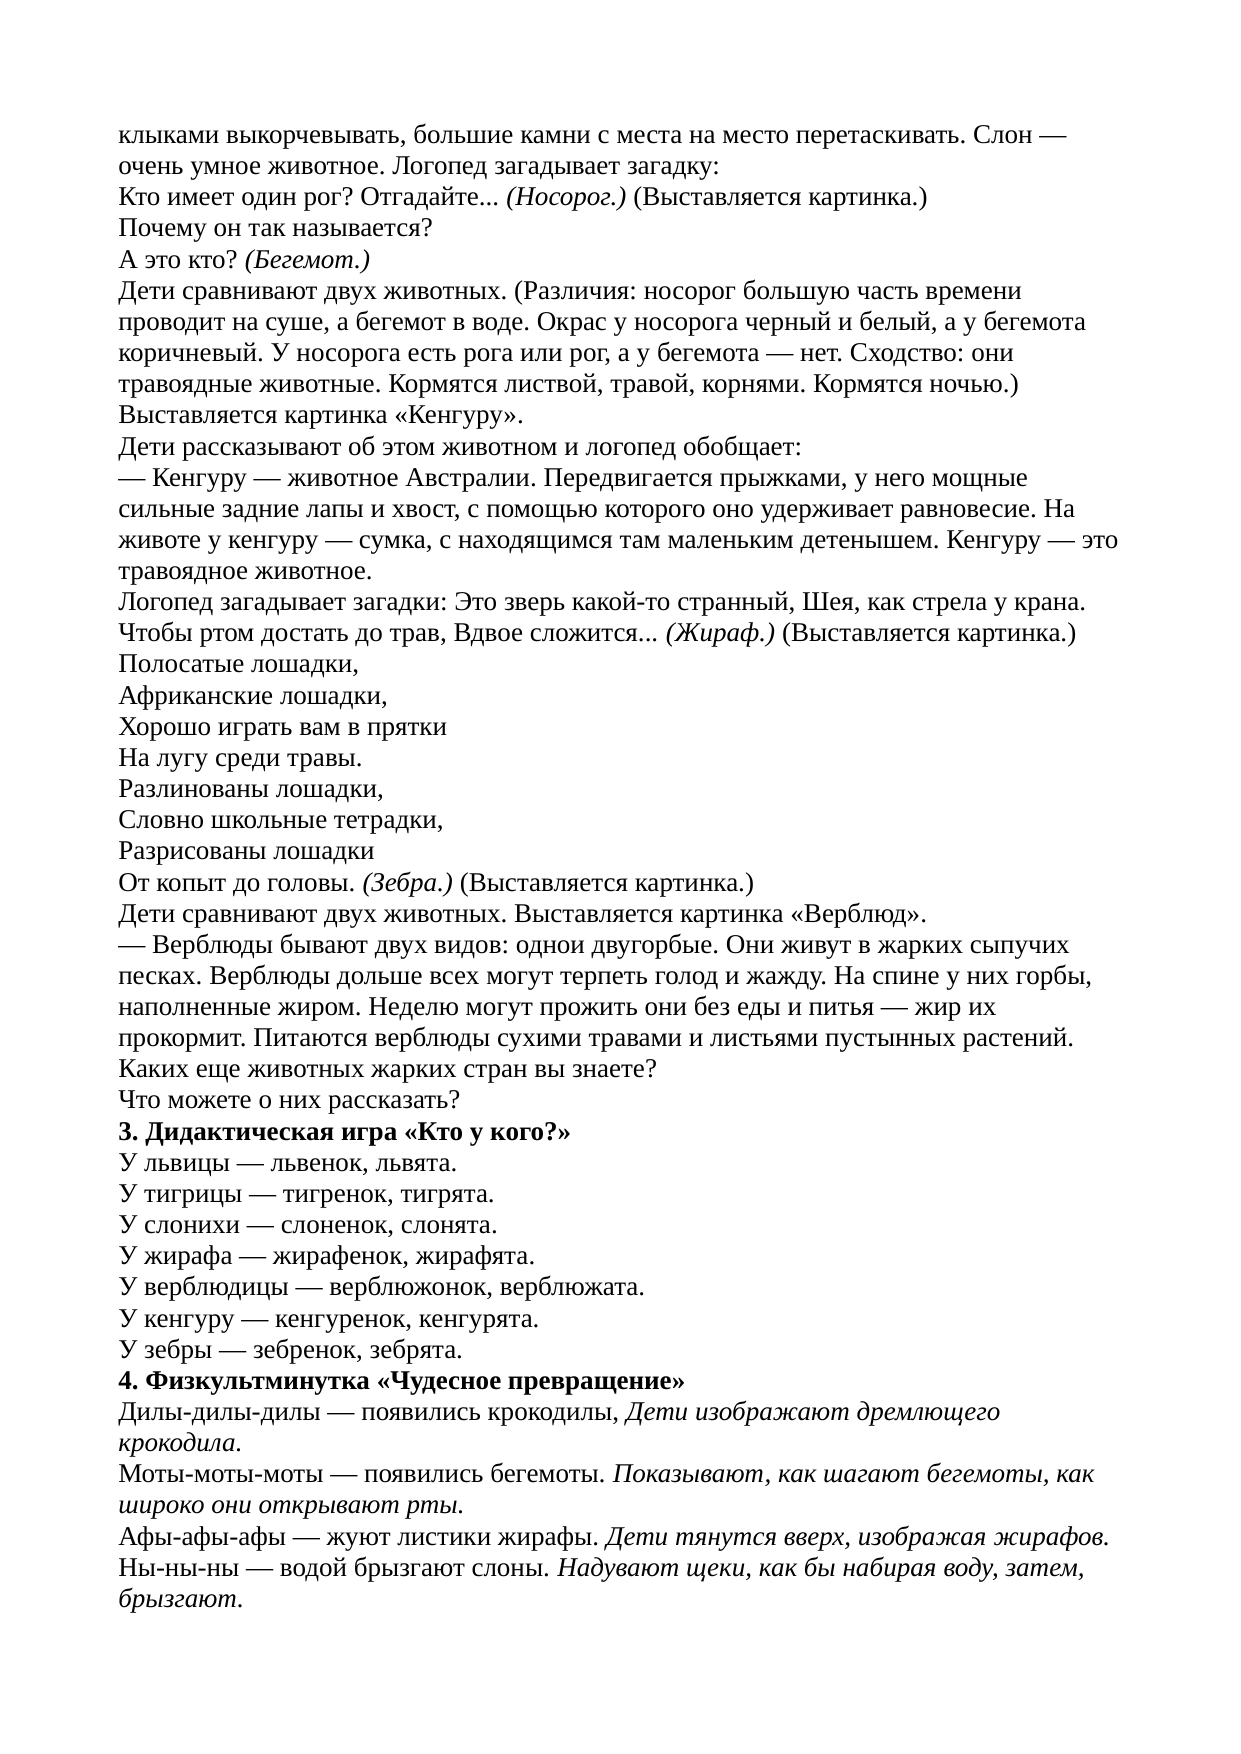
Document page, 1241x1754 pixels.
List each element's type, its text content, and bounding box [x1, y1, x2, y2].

text Словно школьные тетрадки, [118, 803, 1122, 834]
text Моты-моты-моты — появились бегемоты. Показывают, как шагают бегемоты, как широко они открывают рты. [118, 1457, 1122, 1520]
text Хорошо играть вам в прятки [118, 710, 1122, 741]
text Дети сравнивают двух животных. Выставляется картинка «Верблюд». [118, 897, 1122, 928]
text 3. Дидактическая игра «Кто у кого?» [118, 1115, 1122, 1146]
text Афы-афы-афы — жуют листики жирафы. Дети тянутся вверх, изображая жирафов. [118, 1520, 1122, 1551]
text На лугу среди травы. [118, 741, 1122, 772]
text Каких еще животных жарких стран вы знаете? [118, 1052, 1122, 1084]
text У кенгуру — кенгуренок, кенгурята. [118, 1302, 1122, 1333]
text Дети сравнивают двух животных. (Различия: носорог большую часть времени проводит на суше, а бегемот в воде. Окрас у носорога черный и белый, а у бегемота коричневый. У носорога есть рога или рог, а у бегемота — нет. Сходство: они травоядные животные. Кормятся листвой, травой, корнями. Кормятся ночью.) [118, 274, 1122, 398]
text А это кто? (Бегемот.) [118, 243, 1122, 274]
text У львицы — львенок, львята. [118, 1146, 1122, 1177]
text У слонихи — слоненок, слонята. [118, 1208, 1122, 1239]
text Выставляется картинка «Кенгуру». [118, 398, 1122, 429]
text Полосатые лошадки, [118, 648, 1122, 679]
text От копыт до головы. (Зебра.) (Выставляется картинка.) [118, 866, 1122, 897]
text У тигрицы — тигренок, тигрята. [118, 1177, 1122, 1208]
text Логопед загадывает загадки: Это зверь какой-то странный, Шея, как стрела у крана. Чтобы ртом достать до трав, Вдвое сложится... (Жираф.) (Выставляется картинка.) [118, 585, 1122, 648]
text — Верблюды бывают двух видов: однои двугорбые. Они живут в жарких сыпучих песках. Верблюды дольше всех могут терпеть голод и жажду. На спине у них горбы, наполненные жиром. Неделю могут прожить они без еды и питья — жир их прокормит. Питаются верблюды сухими травами и листьями пустынных растений. [118, 928, 1122, 1052]
text — Кенгуру — животное Австралии. Передвигается прыжками, у него мощные сильные задние лапы и хвост, с помощью которого оно удерживает равновесие. На животе у кенгуру — сумка, с находящимся там маленьким детенышем. Кенгуру — это травоядное животное. [118, 461, 1122, 585]
text клыками выкорчевывать, большие камни с места на место перетаскивать. Слон — очень умное животное. Логопед загадывает загадку: [118, 118, 1122, 180]
text Что можете о них рассказать? [118, 1084, 1122, 1115]
text Африканские лошадки, [118, 679, 1122, 710]
text Дилы-дилы-дилы — появились крокодилы, Дети изображают дремлющего крокодила. [118, 1395, 1122, 1457]
text Кто имеет один рог? Отгадайте... (Носорог.) (Выставляется картинка.) [118, 180, 1122, 212]
text Разлинованы лошадки, [118, 772, 1122, 803]
text Почему он так называется? [118, 212, 1122, 243]
text Дети рассказывают об этом животном и логопед обобщает: [118, 429, 1122, 461]
text У зебры — зебренок, зебрята. [118, 1333, 1122, 1364]
text Разрисованы лошадки [118, 834, 1122, 866]
text Ны-ны-ны — водой брызгают слоны. Надувают щеки, как бы набирая воду, затем, брызгают. [118, 1551, 1122, 1613]
text У верблюдицы — верблюжонок, верблюжата. [118, 1271, 1122, 1302]
text У жирафа — жирафенок, жирафята. [118, 1239, 1122, 1271]
text 4. Физкультминутка «Чудесное превращение» [118, 1364, 1122, 1395]
